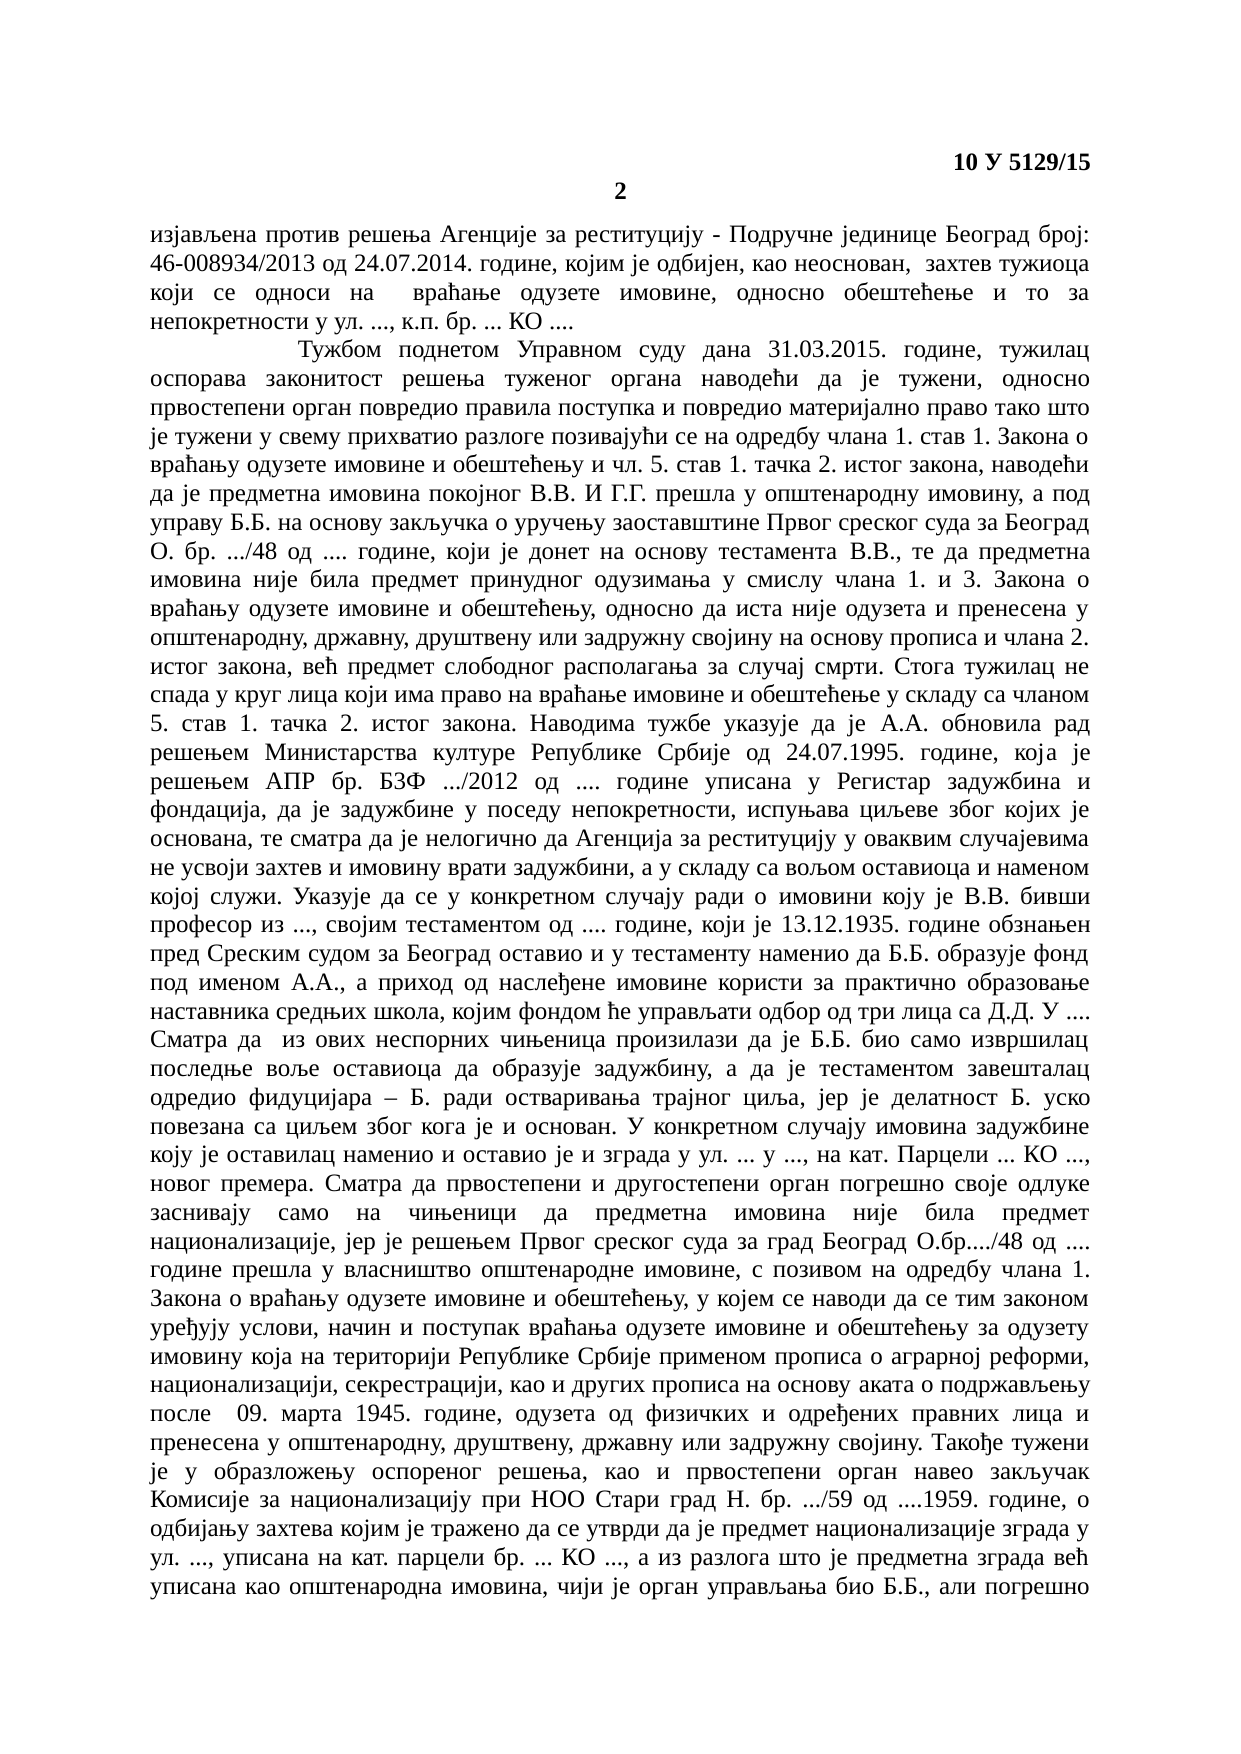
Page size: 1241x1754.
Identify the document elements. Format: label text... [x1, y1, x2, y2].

text изјављена против решења Агенције за реституцију - Подручне јединице Београд број: 46-008934/2013 од 24.07.2014. године, којим је одбијен, као неоснован, захтев тужиоца који се односи на враћање одузете имовине, односно обештећење и то за непокретности у ул. ..., к.п. бр. ... КО .... [150, 219, 1091, 334]
text Тужбом поднетом Управном суду дана 31.03.2015. године, тужилац оспорава законитост решења туженог органа наводећи да је тужени, односно првостепени орган повредио правила поступка и повредио материјално право тако што је тужени у свему прихватио разлоге позивајући се на одредбу члана 1. став 1. Закона о враћању одузете имовине и обештећењу и чл. 5. став 1. тачка 2. истог закона, наводећи да је предметна имовина покојног В.В. И Г.Г. прешла у општенародну имовину, а под управу Б.Б. на основу закључка о уручењу заоставштине Првог среског суда за Београд О. бр. .../48 од .... године, који је донет на основу тестамента В.В., те да предметна имовина није била предмет принудног одузимања у смислу члана 1. и 3. Закона о враћању одузете имовине и обештећењу, односно да иста није одузета и пренесена у општенародну, државну, друштвену или задружну својину на основу прописа и члана 2. истог закона, већ предмет слободног располагања за случај смрти. Стога тужилац не спада у круг лица који има право на враћање имовине и обештећење у складу са чланом 5. став 1. тачка 2. истог закона. Наводима тужбе указује да је А.А. обновила рад решењем Министарства културе Републике Србије од 24.07.1995. године, која је решењем АПР бр. Б3Ф .../2012 од .... године уписана у Регистар задужбина и фондација, да је задужбине у поседу непокретности, испуњава циљеве због којих је основана, те сматра да је нелогично да Агенција за реституцију у оваквим случајевима не усвоји захтев и имовину врати задужбини, а у складу са вољом оставиоца и наменом којој служи. Указује да се у конкретном случају ради о имовини коју је В.В. бивши професор из ..., својим тестаментом од .... године, који је 13.12.1935. године обзнањен пред Среским судом за Београд оставио и у тестаменту наменио да Б.Б. образује фонд под именом А.А., а приход од наслеђене имовине користи за практично образовање наставника средњих школа, којим фондом ће управљати одбор од три лица са Д.Д. У .... Сматра да из ових неспорних чињеница произилази да је Б.Б. био само извршилац последње воље оставиоца да образује задужбину, а да је тестаментом завешталац одредио фидуцијара – Б. ради остваривања трајног циља, јер је делатност Б. уско повезана са циљем због кога је и основан. У конкретном случају имовина задужбине коју је оставилац наменио и оставио је и зграда у ул. ... у ..., на кат. Парцели ... КО ..., новог премера. Сматра да првостепени и другостепени орган погрешно своје одлуке заснивају само на чињеници да предметна имовина није била предмет национализације, јер је решењем Првог среског суда за град Београд О.бр..../48 од .... године прешла у власништво општенародне имовине, с позивом на одредбу члана 1. Закона о враћању одузете имовине и обештећењу, у којем се наводи да се тим законом уређују услови, начин и поступак враћања одузете имовине и обештећењу за одузету имовину која на територији Републике Србије применом прописа о аграрној реформи, национализацији, секрестрацији, као и других прописа на основу аката о подржављењу после 09. марта 1945. године, одузета од физичких и одређених правних лица и пренесена у општенародну, друштвену, државну или задружну својину. Такође тужени је у образложењу оспореног решења, као и првостепени орган навео закључак Комисије за национализацију при НОО Стари град Н. бр. .../59 од ....1959. године, о одбијању захтева којим је тражено да се утврди да је предмет национализације зграда у ул. ..., уписана на кат. парцели бр. ... КО ..., а из разлога што је предметна зграда већ уписана као општенародна имовина, чији је орган управљања био Б.Б., али погрешно [150, 334, 1091, 1599]
